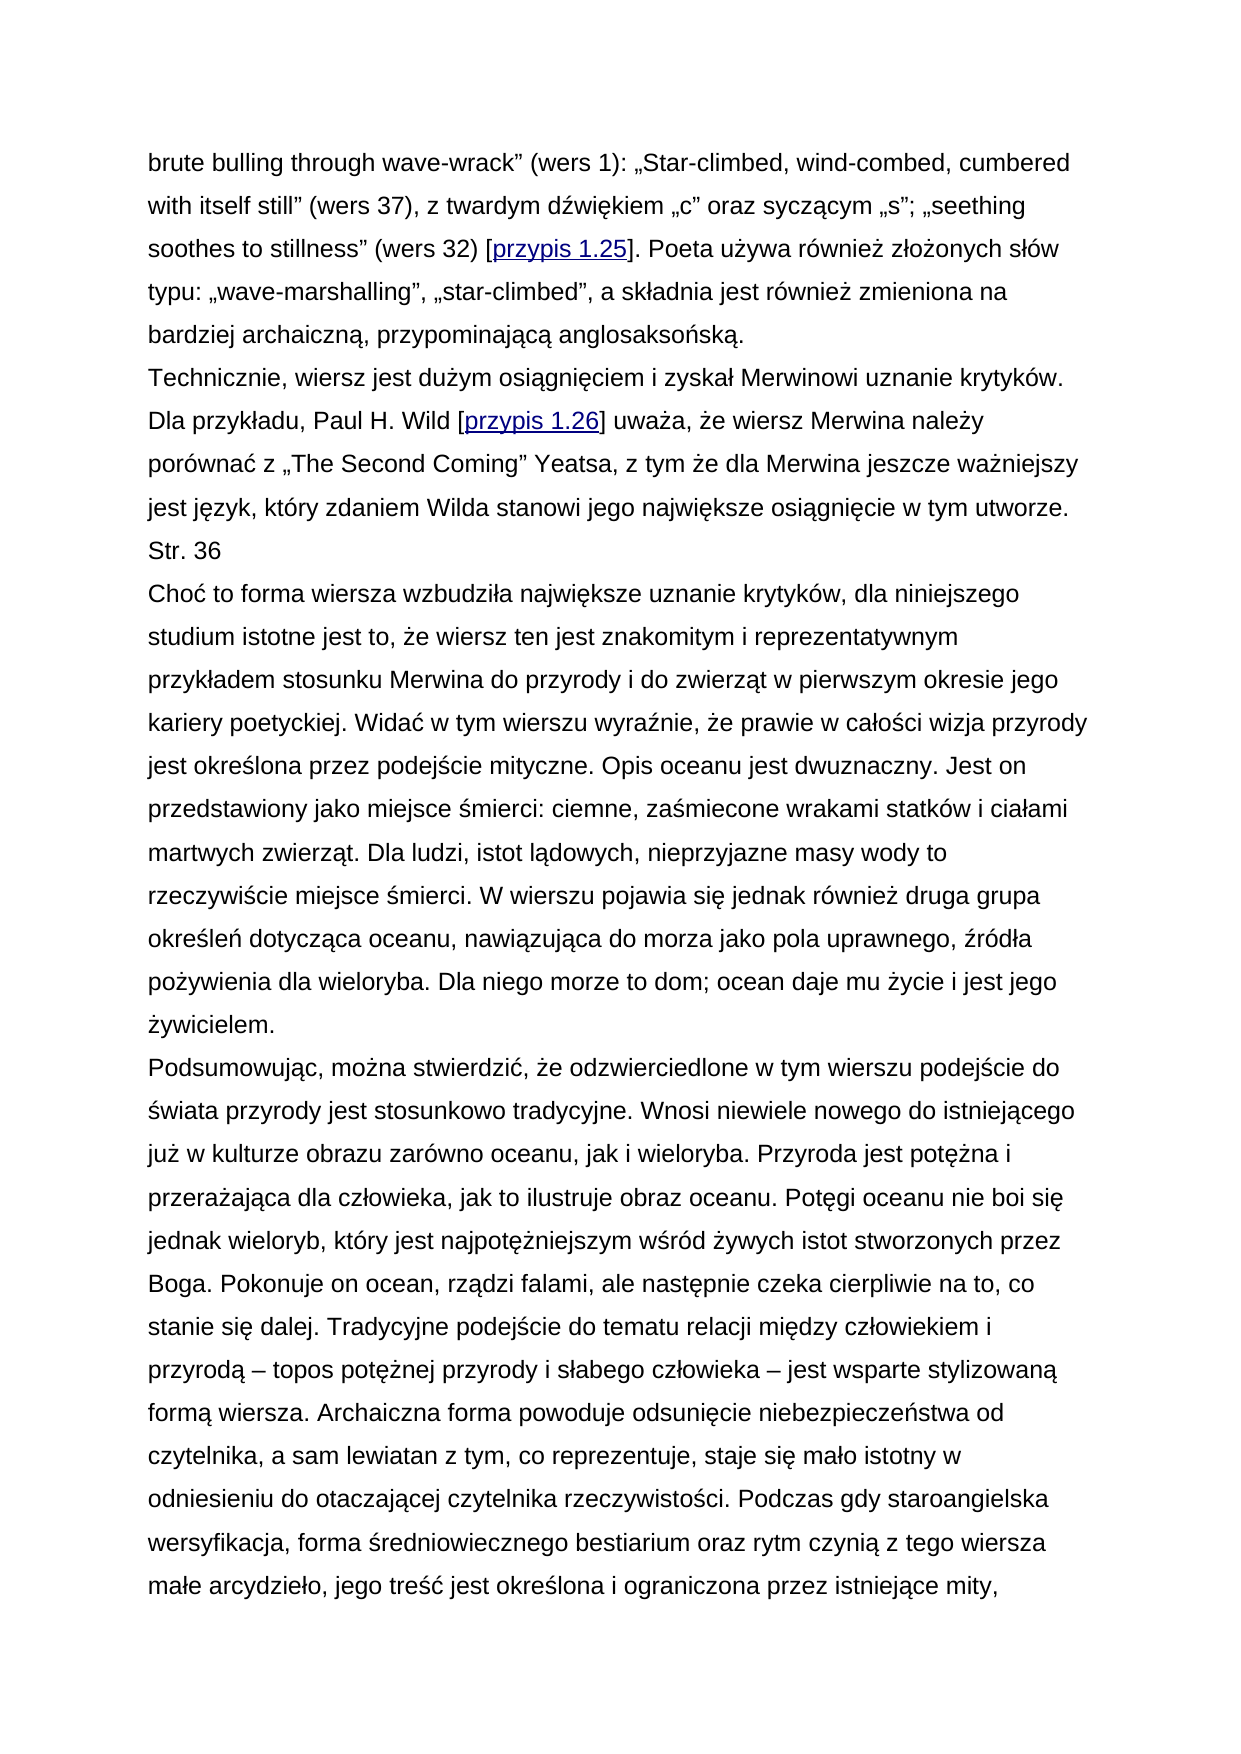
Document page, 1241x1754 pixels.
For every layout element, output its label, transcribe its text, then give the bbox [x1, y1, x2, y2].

text Choć to forma wiersza wzbudziła największe uznanie krytyków, dla niniejszego studium istotne jest to, że wiersz ten jest znakomitym i reprezentatywnym przykładem stosunku Merwina do przyrody i do zwierząt w pierwszym okresie jego kariery poetyckiej. Widać w tym wierszu wyraźnie, że prawie w całości wizja przyrody jest określona przez podejście mityczne. Opis oceanu jest dwuznaczny. Jest on przedstawiony jako miejsce śmierci: ciemne, zaśmiecone wrakami statków i ciałami martwych zwierząt. Dla ludzi, istot lądowych, nieprzyjazne masy wody to rzeczywiście miejsce śmierci. W wierszu pojawia się jednak również druga grupa określeń dotycząca oceanu, nawiązująca do morza jako pola uprawnego, źródła pożywienia dla wieloryba. Dla niego morze to dom; ocean daje mu życie i jest jego żywicielem. [148, 579, 1093, 1039]
text Podsumowując, można stwierdzić, że odzwierciedlone w tym wierszu podejście do świata przyrody jest stosunkowo tradycyjne. Wnosi niewiele nowego do istniejącego już w kulturze obrazu zarówno oceanu, jak i wieloryba. Przyroda jest potężna i przerażająca dla człowieka, jak to ilustruje obraz oceanu. Potęgi oceanu nie boi się jednak wieloryb, który jest najpotężniejszym wśród żywych istot stworzonych przez Boga. Pokonuje on ocean, rządzi falami, ale następnie czeka cierpliwie na to, co stanie się dalej. Tradycyjne podejście do tematu relacji między człowiekiem i przyrodą – topos potężnej przyrody i słabego człowieka – jest wsparte stylizowaną formą wiersza. Archaiczna forma powoduje odsunięcie niebezpieczeństwa od czytelnika, a sam lewiatan z tym, co reprezentuje, staje się mało istotny w odniesieniu do otaczającej czytelnika rzeczywistości. Podczas gdy staroangielska wersyfikacja, forma średniowiecznego bestiarium oraz rytm czynią z tego wiersza małe arcydzieło, jego treść jest określona i ograniczona przez istniejące mity, [148, 1053, 1093, 1599]
text Technicznie, wiersz jest dużym osiągnięciem i zyskał Merwinowi uznanie krytyków. Dla przykładu, Paul H. Wild [przypis 1.26] uważa, że wiersz Merwina należy porównać z „The Second Coming” Yeatsa, z tym że dla Merwina jeszcze ważniejszy jest język, który zdaniem Wilda stanowi jego największe osiągnięcie w tym utworze. [148, 363, 1093, 521]
text brute bulling through wave-wrack” (wers 1): „Star-climbed, wind-combed, cumbered with itself still” (wers 37), z twardym dźwiękiem „c” oraz syczącym „s”; „seething soothes to stillness” (wers 32) [przypis 1.25]. Poeta używa również złożonych słów typu: „wave-marshalling”, „star-climbed”, a składnia jest również zmieniona na bardziej archaiczną, przypominającą anglosaksońską. [148, 148, 1093, 349]
text Str. 36 [148, 536, 1093, 564]
